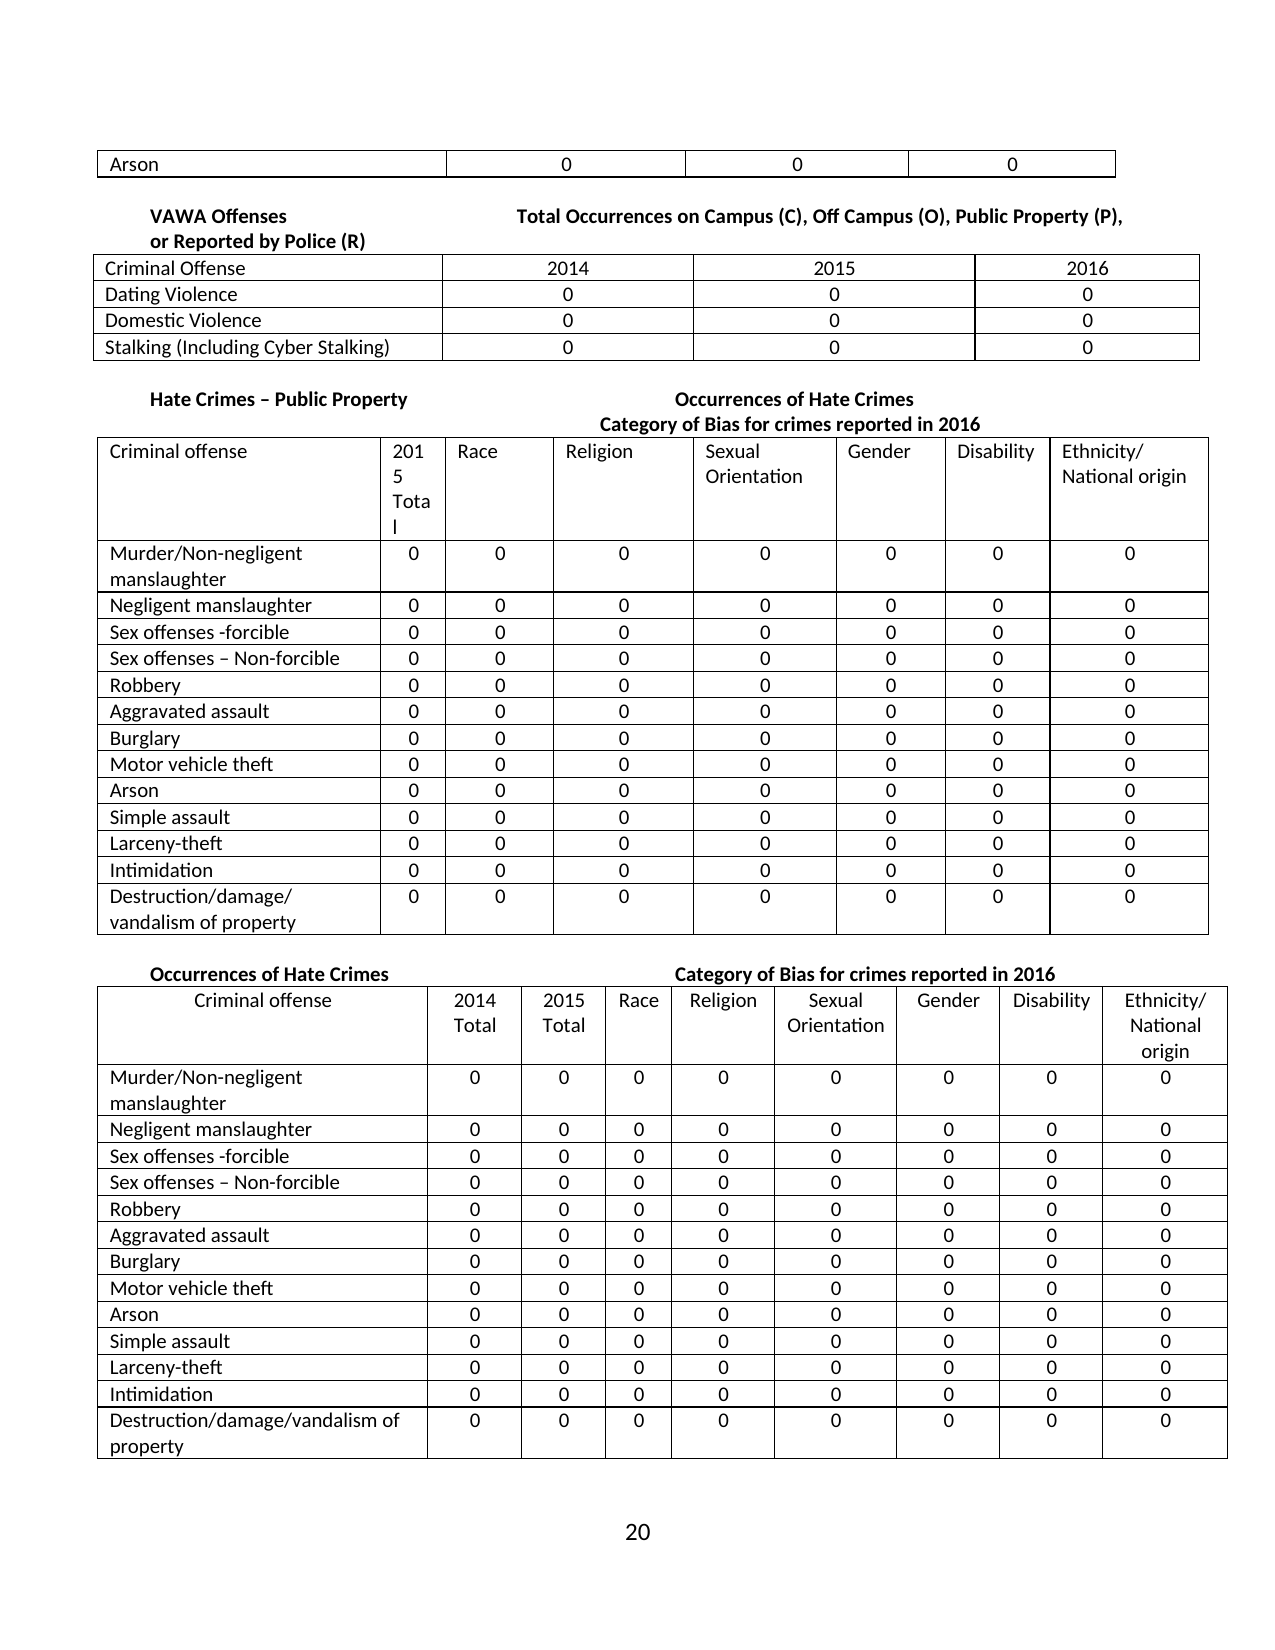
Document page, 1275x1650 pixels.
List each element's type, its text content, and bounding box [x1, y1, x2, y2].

table_cell 0 [897, 1196, 999, 1221]
table_cell 0 [1051, 725, 1208, 750]
table_cell 0 [897, 1275, 999, 1301]
table_cell 0 [672, 1275, 774, 1301]
table_cell 0 [381, 672, 445, 697]
table_cell 0 [694, 593, 836, 618]
table_header Religion [554, 438, 693, 539]
table_cell 0 [1000, 1408, 1102, 1458]
table_cell 0 [837, 725, 945, 750]
table_cell 0 [837, 645, 945, 671]
table_cell 0 [775, 1222, 896, 1248]
table_cell 0 [1051, 645, 1208, 671]
table_cell 0 [837, 619, 945, 644]
table_cell 0 [837, 593, 945, 618]
table_cell 0 [775, 1328, 896, 1353]
table_cell 0 [381, 698, 445, 724]
table_cell 0 [837, 672, 945, 697]
table_cell 0 [447, 151, 685, 176]
table_cell 0 [672, 1196, 774, 1221]
table_cell 0 [1103, 1408, 1227, 1458]
table_cell 0 [606, 1355, 671, 1380]
table_cell 0 [443, 281, 693, 307]
table_cell 0 [381, 645, 445, 671]
table_cell 0 [946, 593, 1049, 618]
table_cell 0 [1000, 1116, 1102, 1142]
table_cell 0 [672, 1249, 774, 1274]
table_cell 0 [428, 1196, 521, 1221]
table_cell Burglary [98, 1249, 427, 1274]
table_cell 0 [946, 698, 1049, 724]
table_cell 0 [775, 1249, 896, 1274]
table_cell Murder/Non-negligent manslaughter [98, 1065, 427, 1115]
table_header Sexual Orientation [694, 438, 836, 539]
table_cell 0 [606, 1328, 671, 1353]
table_cell 0 [976, 281, 1199, 307]
table_cell 0 [775, 1169, 896, 1195]
table_cell 0 [837, 884, 945, 934]
table_cell 0 [606, 1065, 671, 1115]
table_cell 0 [381, 857, 445, 882]
table_cell 0 [837, 831, 945, 856]
table_cell 0 [897, 1065, 999, 1115]
table_cell 0 [694, 751, 836, 777]
table_cell 0 [381, 778, 445, 803]
table_cell 0 [686, 151, 908, 176]
table_cell 0 [1103, 1249, 1227, 1274]
table_header Criminal Offense [94, 255, 442, 280]
table_cell Arson [98, 778, 380, 803]
table_cell 0 [694, 831, 836, 856]
table_cell 0 [1103, 1143, 1227, 1168]
table_cell 0 [428, 1065, 521, 1115]
table_cell 0 [694, 645, 836, 671]
table_cell 0 [522, 1275, 605, 1301]
table_header Disability [946, 438, 1049, 539]
table_cell 0 [672, 1355, 774, 1380]
table_cell 0 [1051, 778, 1208, 803]
table_cell 0 [672, 1169, 774, 1195]
table_cell Domestic Violence [94, 308, 442, 333]
table_cell 0 [554, 672, 693, 697]
table_header Race [446, 438, 553, 539]
table_cell 0 [694, 672, 836, 697]
text Category of Bias for crimes reported in 2016 [150, 411, 1125, 437]
table_cell Arson [98, 1302, 427, 1327]
table_cell 0 [672, 1381, 774, 1406]
table_cell 0 [1103, 1275, 1227, 1301]
table_cell 0 [446, 831, 553, 856]
table_cell 0 [946, 672, 1049, 697]
table_cell 0 [554, 857, 693, 882]
table_header Gender [837, 438, 945, 539]
table_cell 0 [428, 1116, 521, 1142]
table_cell 0 [1000, 1302, 1102, 1327]
table_header Criminal offense [98, 987, 427, 1063]
table_cell 0 [428, 1249, 521, 1274]
table_cell 0 [606, 1408, 671, 1458]
table_cell Motor vehicle theft [98, 751, 380, 777]
table_cell 0 [837, 857, 945, 882]
table_cell 0 [672, 1143, 774, 1168]
table_cell 0 [837, 541, 945, 591]
table_cell 0 [446, 804, 553, 829]
table_cell 0 [606, 1275, 671, 1301]
table_cell 0 [897, 1116, 999, 1142]
table_cell Destruction/damage/vandalism of property [98, 884, 380, 934]
table_cell 0 [775, 1355, 896, 1380]
table_cell 0 [554, 804, 693, 829]
table_cell Simple assault [98, 804, 380, 829]
table_cell 0 [976, 308, 1199, 333]
table_cell 0 [1051, 857, 1208, 882]
table_cell 0 [522, 1355, 605, 1380]
table_cell 0 [1051, 698, 1208, 724]
table_cell 0 [606, 1196, 671, 1221]
table_cell 0 [1103, 1355, 1227, 1380]
table_cell 0 [694, 698, 836, 724]
table_cell 0 [946, 751, 1049, 777]
table_cell 0 [522, 1065, 605, 1115]
table_cell 0 [946, 804, 1049, 829]
table_cell 0 [606, 1116, 671, 1142]
table_cell 0 [672, 1302, 774, 1327]
table_cell Intimidation [98, 1381, 427, 1406]
table_cell 0 [694, 619, 836, 644]
table_cell 0 [1000, 1355, 1102, 1380]
table_cell 0 [1103, 1222, 1227, 1248]
table_cell Stalking (Including Cyber Stalking) [94, 334, 442, 359]
table_cell 0 [837, 751, 945, 777]
table_cell Sex offenses – Non-forcible [98, 645, 380, 671]
table_cell 0 [946, 541, 1049, 591]
table_cell 0 [694, 778, 836, 803]
table_cell 0 [446, 619, 553, 644]
table_cell 0 [446, 751, 553, 777]
table_cell 0 [381, 593, 445, 618]
table_cell 0 [428, 1222, 521, 1248]
table_cell 0 [443, 308, 693, 333]
table_cell Negligent manslaughter [98, 1116, 427, 1142]
table_cell 0 [606, 1169, 671, 1195]
table_cell 0 [694, 541, 836, 591]
table_cell 0 [694, 804, 836, 829]
table_cell 0 [1103, 1169, 1227, 1195]
table_cell 0 [1000, 1065, 1102, 1115]
table_cell 0 [606, 1381, 671, 1406]
table_cell 0 [606, 1249, 671, 1274]
table_cell 0 [381, 804, 445, 829]
table_cell 0 [446, 541, 553, 591]
table_cell 0 [522, 1143, 605, 1168]
table_cell 0 [446, 672, 553, 697]
table_cell 0 [837, 778, 945, 803]
table_cell 0 [897, 1408, 999, 1458]
table_header 2014 [443, 255, 693, 280]
table_cell 0 [775, 1143, 896, 1168]
table_header 2015 Total [522, 987, 605, 1063]
table_cell 0 [522, 1222, 605, 1248]
table_cell Dating Violence [94, 281, 442, 307]
table_cell 0 [446, 698, 553, 724]
table_header Criminal offense [98, 438, 380, 539]
table_cell 0 [522, 1328, 605, 1353]
table_cell 0 [775, 1381, 896, 1406]
table_cell 0 [694, 334, 974, 359]
table_cell 0 [1103, 1328, 1227, 1353]
table_cell 0 [554, 645, 693, 671]
table_cell 0 [694, 857, 836, 882]
table_cell 0 [522, 1408, 605, 1458]
table_cell 0 [946, 884, 1049, 934]
table_cell 0 [428, 1302, 521, 1327]
table_cell 0 [428, 1328, 521, 1353]
table_header 2015 Total [381, 438, 445, 539]
table_cell Negligent manslaughter [98, 593, 380, 618]
table_cell 0 [554, 725, 693, 750]
table_cell 0 [672, 1116, 774, 1142]
table_cell 0 [443, 334, 693, 359]
table_cell 0 [694, 308, 974, 333]
table_cell 0 [428, 1381, 521, 1406]
table_cell 0 [554, 884, 693, 934]
table_cell 0 [946, 645, 1049, 671]
table_cell Motor vehicle theft [98, 1275, 427, 1301]
table_cell 0 [1051, 831, 1208, 856]
table_cell 0 [1051, 751, 1208, 777]
table_cell Arson [98, 151, 446, 176]
table_cell 0 [1000, 1143, 1102, 1168]
table_cell 0 [897, 1302, 999, 1327]
table_cell 0 [672, 1065, 774, 1115]
table_cell 0 [446, 884, 553, 934]
table_header Religion [672, 987, 774, 1063]
table_header Race [606, 987, 671, 1063]
table_cell Burglary [98, 725, 380, 750]
table_cell 0 [672, 1408, 774, 1458]
table_cell 0 [976, 334, 1199, 359]
table_cell 0 [897, 1328, 999, 1353]
table_cell 0 [1051, 593, 1208, 618]
table_cell 0 [1103, 1196, 1227, 1221]
table_cell Destruction/damage/vandalism of property [98, 1408, 427, 1458]
table_cell 0 [428, 1275, 521, 1301]
table_header Sexual Orientation [775, 987, 896, 1063]
table_cell 0 [381, 725, 445, 750]
table_cell 0 [775, 1065, 896, 1115]
table_cell Robbery [98, 672, 380, 697]
table_cell 0 [897, 1381, 999, 1406]
table_cell 0 [428, 1169, 521, 1195]
table_cell 0 [837, 804, 945, 829]
table_cell 0 [522, 1249, 605, 1274]
table_cell 0 [606, 1222, 671, 1248]
table_cell 0 [1103, 1381, 1227, 1406]
table_cell 0 [1051, 884, 1208, 934]
table_cell 0 [381, 884, 445, 934]
table_cell 0 [522, 1169, 605, 1195]
table_cell 0 [946, 857, 1049, 882]
table_cell 0 [946, 778, 1049, 803]
table_cell 0 [775, 1275, 896, 1301]
table_cell 0 [428, 1143, 521, 1168]
table_cell 0 [694, 725, 836, 750]
table_cell 0 [522, 1116, 605, 1142]
table_cell 0 [1000, 1169, 1102, 1195]
table_cell 0 [381, 541, 445, 591]
table_cell 0 [1051, 619, 1208, 644]
table_cell 0 [1051, 804, 1208, 829]
table_cell 0 [694, 884, 836, 934]
table_cell 0 [897, 1222, 999, 1248]
table_cell 0 [522, 1196, 605, 1221]
table_cell 0 [381, 619, 445, 644]
table_cell 0 [672, 1328, 774, 1353]
table_cell Murder/Non-negligent manslaughter [98, 541, 380, 591]
table_cell 0 [428, 1355, 521, 1380]
table_cell 0 [1000, 1249, 1102, 1274]
table_cell 0 [554, 698, 693, 724]
table_cell 0 [381, 831, 445, 856]
table_header Ethnicity/ National origin [1051, 438, 1208, 539]
table_cell 0 [1103, 1065, 1227, 1115]
table_cell 0 [775, 1302, 896, 1327]
table_cell 0 [909, 151, 1115, 176]
table_cell Aggravated assault [98, 698, 380, 724]
table_cell 0 [606, 1302, 671, 1327]
table_cell Larceny-theft [98, 831, 380, 856]
table_cell 0 [554, 541, 693, 591]
table_cell 0 [897, 1143, 999, 1168]
table_cell 0 [1000, 1275, 1102, 1301]
table_cell 0 [897, 1355, 999, 1380]
table_cell 0 [775, 1196, 896, 1221]
table_cell 0 [446, 725, 553, 750]
table_cell 0 [554, 831, 693, 856]
table_cell 0 [1000, 1381, 1102, 1406]
text Occurrences of Hate Crimes Category of Bias for crimes reported in 2016 [150, 961, 1125, 986]
table_cell 0 [446, 778, 553, 803]
table_cell Intimidation [98, 857, 380, 882]
text VAWA Offenses Total Occurrences on Campus (C), Off Campus (O), Public Property (P), or Reported by Police (R) [150, 203, 1125, 254]
table_cell 0 [946, 831, 1049, 856]
table_header 2014 Total [428, 987, 521, 1063]
table_cell 0 [837, 698, 945, 724]
table_cell 0 [522, 1381, 605, 1406]
table_cell 0 [1051, 541, 1208, 591]
table_cell 0 [775, 1408, 896, 1458]
table_cell Larceny-theft [98, 1355, 427, 1380]
table_cell 0 [1000, 1328, 1102, 1353]
table_header 2016 [976, 255, 1199, 280]
table_cell 0 [554, 619, 693, 644]
table_cell 0 [522, 1302, 605, 1327]
table_cell 0 [446, 593, 553, 618]
table_cell 0 [1103, 1116, 1227, 1142]
table_cell 0 [606, 1143, 671, 1168]
table_header Disability [1000, 987, 1102, 1063]
table_cell 0 [946, 725, 1049, 750]
table_cell 0 [897, 1169, 999, 1195]
table_cell Aggravated assault [98, 1222, 427, 1248]
table_cell 0 [1000, 1196, 1102, 1221]
table_header 2015 [694, 255, 974, 280]
table_cell 0 [694, 281, 974, 307]
table_cell 0 [554, 593, 693, 618]
table_cell 0 [1000, 1222, 1102, 1248]
table_cell Sex offenses -forcible [98, 619, 380, 644]
table_cell Simple assault [98, 1328, 427, 1353]
table_cell 0 [428, 1408, 521, 1458]
table_cell 0 [775, 1116, 896, 1142]
text Hate Crimes – Public Property Occurrences of Hate Crimes [150, 386, 1125, 411]
table_cell Sex offenses – Non-forcible [98, 1169, 427, 1195]
table_cell 0 [446, 857, 553, 882]
table_header Gender [897, 987, 999, 1063]
table_cell 0 [1051, 672, 1208, 697]
table_cell Sex offenses -forcible [98, 1143, 427, 1168]
table_cell 0 [446, 645, 553, 671]
table_cell 0 [672, 1222, 774, 1248]
table_cell 0 [554, 778, 693, 803]
table_cell 0 [381, 751, 445, 777]
table_cell Robbery [98, 1196, 427, 1221]
table_cell 0 [946, 619, 1049, 644]
table_cell 0 [554, 751, 693, 777]
table_cell 0 [1103, 1302, 1227, 1327]
table_header Ethnicity/ National origin [1103, 987, 1227, 1063]
table_cell 0 [897, 1249, 999, 1274]
